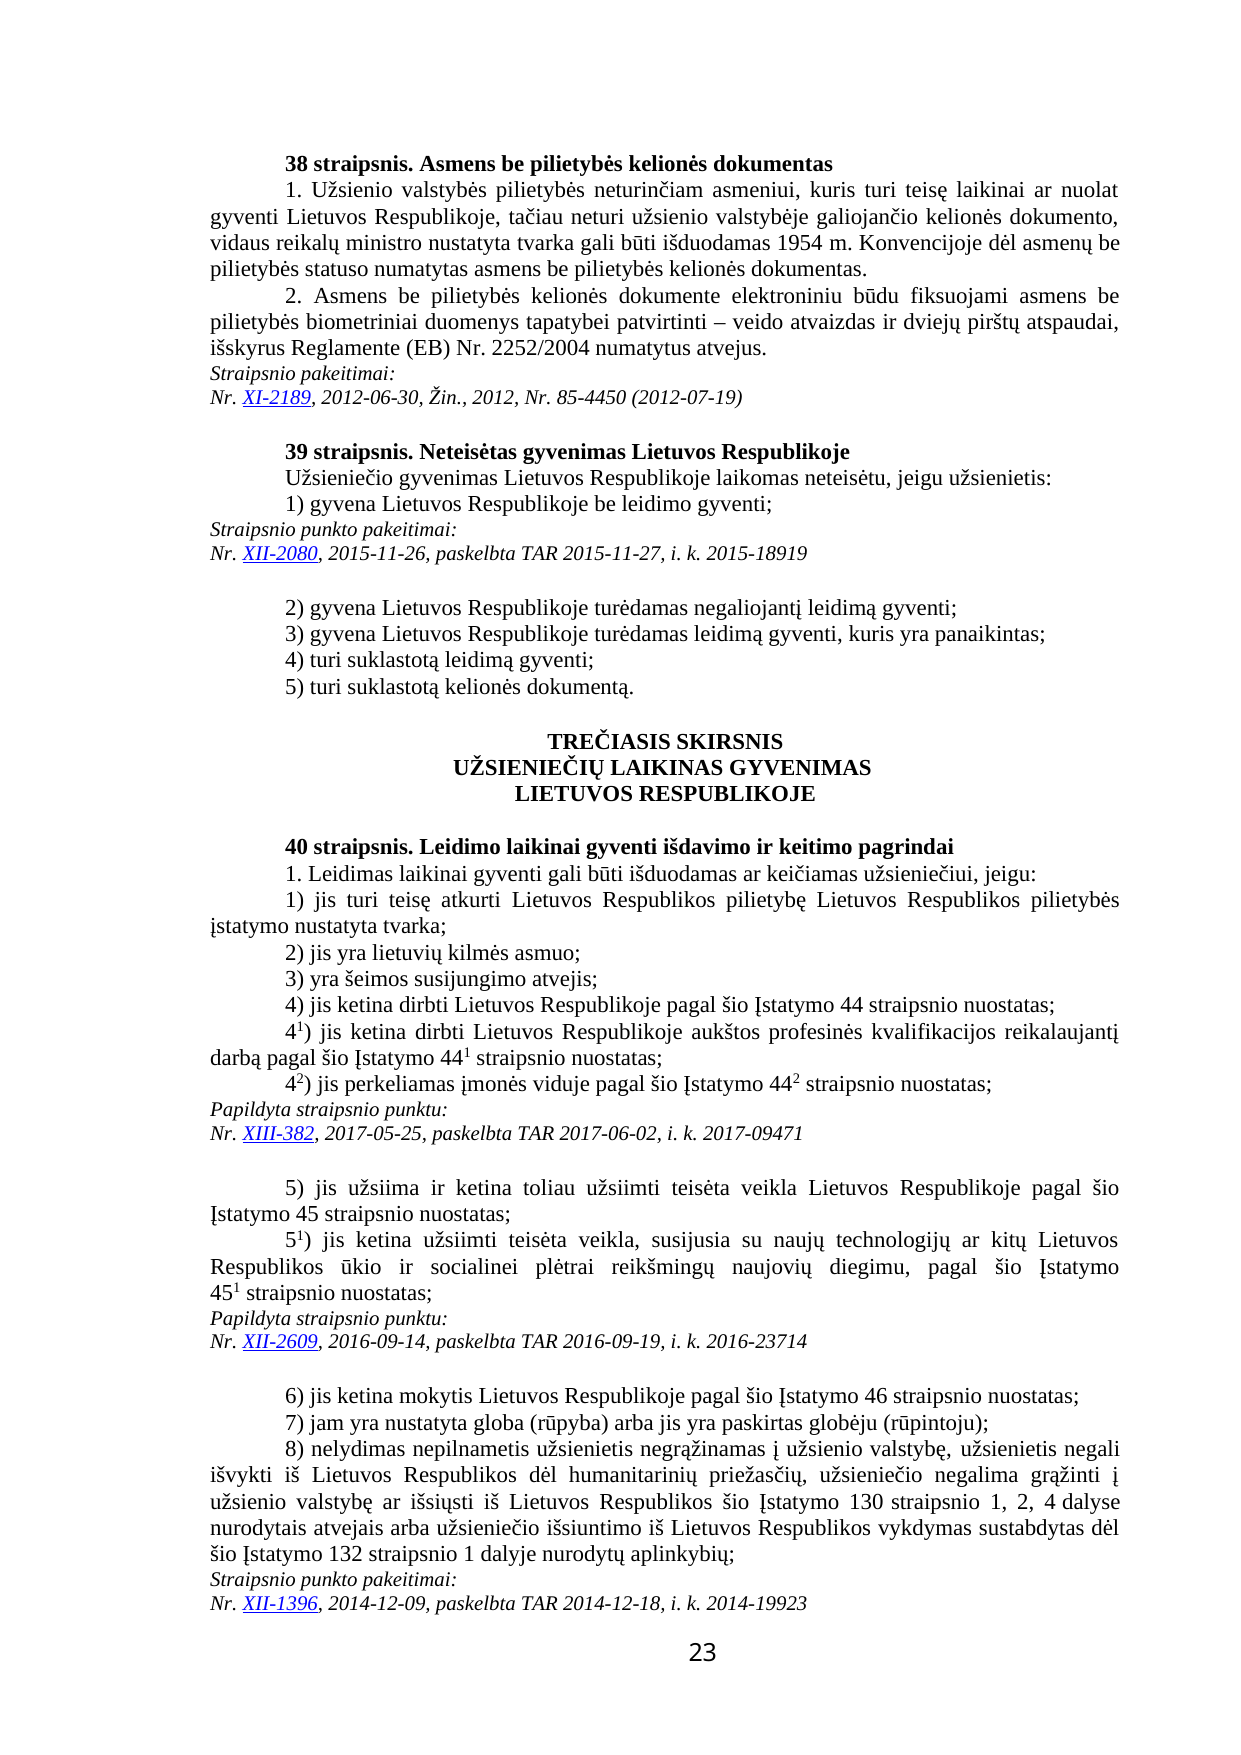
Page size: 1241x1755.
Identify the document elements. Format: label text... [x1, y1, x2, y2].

text 3) yra šeimos susijungimo atvejis; [210, 965, 1120, 991]
text Nr. XII-2080, 2015-11-26, paskelbta TAR 2015-11-27, i. k. 2015-18919 [210, 541, 1120, 565]
text 2) jis yra lietuvių kilmės asmuo; [210, 939, 1120, 965]
text 2. Asmens be pilietybės kelionės dokumente elektroniniu būdu fiksuojami asmens be pilietybės biometriniai duomenys tapatybei patvirtinti – veido atvaizdas ir dviejų pirštų atspaudai, išskyrus Reglamente (EB) Nr. 2252/2004 numatytus atvejus. [210, 282, 1120, 361]
text Straipsnio pakeitimai: [210, 361, 1120, 385]
text 4) jis ketina dirbti Lietuvos Respublikoje pagal šio Įstatymo 44 straipsnio nuostatas; [210, 991, 1120, 1018]
text Papildyta straipsnio punktu: [210, 1097, 1120, 1121]
text 1) gyvena Lietuvos Respublikoje be leidimo gyventi; [210, 490, 1120, 517]
text Nr. XII-1396, 2014-12-09, paskelbta TAR 2014-12-18, i. k. 2014-19923 [210, 1591, 1120, 1615]
text Straipsnio punkto pakeitimai: [210, 1567, 1120, 1591]
text 8) nelydimas nepilnametis užsienietis negrąžinamas į užsienio valstybę, užsienietis negali išvykti iš Lietuvos Respublikos dėl humanitarinių priežasčių, užsieniečio negalima grąžinti į užsienio valstybę ar išsiųsti iš Lietuvos Respublikos šio Įstatymo 130 straipsnio 1, 2, 4 dalyse nurodytais atvejais arba užsieniečio išsiuntimo iš Lietuvos Respublikos vykdymas sustabdytas dėl šio Įstatymo 132 straipsnio 1 dalyje nurodytų aplinkybių; [210, 1435, 1120, 1567]
text 42) jis perkeliamas įmonės viduje pagal šio Įstatymo 442 straipsnio nuostatas; [210, 1070, 1120, 1097]
text TREČIASIS SKIRSNIS [210, 728, 1120, 754]
text 1) jis turi teisę atkurti Lietuvos Respublikos pilietybę Lietuvos Respublikos pilietybės įstatymo nustatyta tvarka; [210, 886, 1120, 939]
text Straipsnio punkto pakeitimai: [210, 517, 1120, 541]
text 41) jis ketina dirbti Lietuvos Respublikoje aukštos profesinės kvalifikacijos reikalaujantį darbą pagal šio Įstatymo 441 straipsnio nuostatas; [210, 1018, 1120, 1070]
text Nr. XI-2189, 2012-06-30, Žin., 2012, Nr. 85-4450 (2012-07-19) [210, 385, 1120, 409]
text 2) gyvena Lietuvos Respublikoje turėdamas negaliojantį leidimą gyventi; [210, 594, 1120, 620]
text 51) jis ketina užsiimti teisėta veikla, susijusia su naujų technologijų ar kitų Lietuvos Respublikos ūkio ir socialinei plėtrai reikšmingų naujovių diegimu, pagal šio Įstatymo 451 straipsnio nuostatas; [210, 1226, 1120, 1305]
text Papildyta straipsnio punktu: [210, 1305, 1120, 1329]
text 1. Užsienio valstybės pilietybės neturinčiam asmeniui, kuris turi teisę laikinai ar nuolat gyventi Lietuvos Respublikoje, tačiau neturi užsienio valstybėje galiojančio kelionės dokumento, vidaus reikalų ministro nustatyta tvarka gali būti išduodamas 1954 m. Konvencijoje dėl asmenų be pilietybės statuso numatytas asmens be pilietybės kelionės dokumentas. [210, 176, 1120, 282]
text 3) gyvena Lietuvos Respublikoje turėdamas leidimą gyventi, kuris yra panaikintas; [210, 620, 1120, 646]
text 7) jam yra nustatyta globa (rūpyba) arba jis yra paskirtas globėju (rūpintoju); [210, 1409, 1120, 1435]
text 5) jis užsiima ir ketina toliau užsiimti teisėta veikla Lietuvos Respublikoje pagal šio Įstatymo 45 straipsnio nuostatas; [210, 1174, 1120, 1226]
text 6) jis ketina mokytis Lietuvos Respublikoje pagal šio Įstatymo 46 straipsnio nuostatas; [210, 1382, 1120, 1409]
text Nr. XII-2609, 2016-09-14, paskelbta TAR 2016-09-19, i. k. 2016-23714 [210, 1329, 1120, 1353]
text 38 straipsnis. Asmens be pilietybės kelionės dokumentas [210, 150, 1120, 176]
text Užsieniečio gyvenimas Lietuvos Respublikoje laikomas neteisėtu, jeigu užsienietis: [210, 464, 1120, 490]
text LIETUVOS RESPUBLIKOJE [210, 781, 1120, 807]
text 1. Leidimas laikinai gyventi gali būti išduodamas ar keičiamas užsieniečiui, jeigu: [210, 859, 1120, 886]
text 4) turi suklastotą leidimą gyventi; [210, 646, 1120, 673]
text UŽSIENIEČIŲ LAIKINAS GYVENIMAS [210, 754, 1120, 781]
text 40 straipsnis. Leidimo laikinai gyventi išdavimo ir keitimo pagrindai [210, 833, 1120, 859]
text 5) turi suklastotą kelionės dokumentą. [210, 673, 1120, 699]
text Nr. XIII-382, 2017-05-25, paskelbta TAR 2017-06-02, i. k. 2017-09471 [210, 1121, 1120, 1145]
text 39 straipsnis. Neteisėtas gyvenimas Lietuvos Respublikoje [210, 438, 1120, 464]
